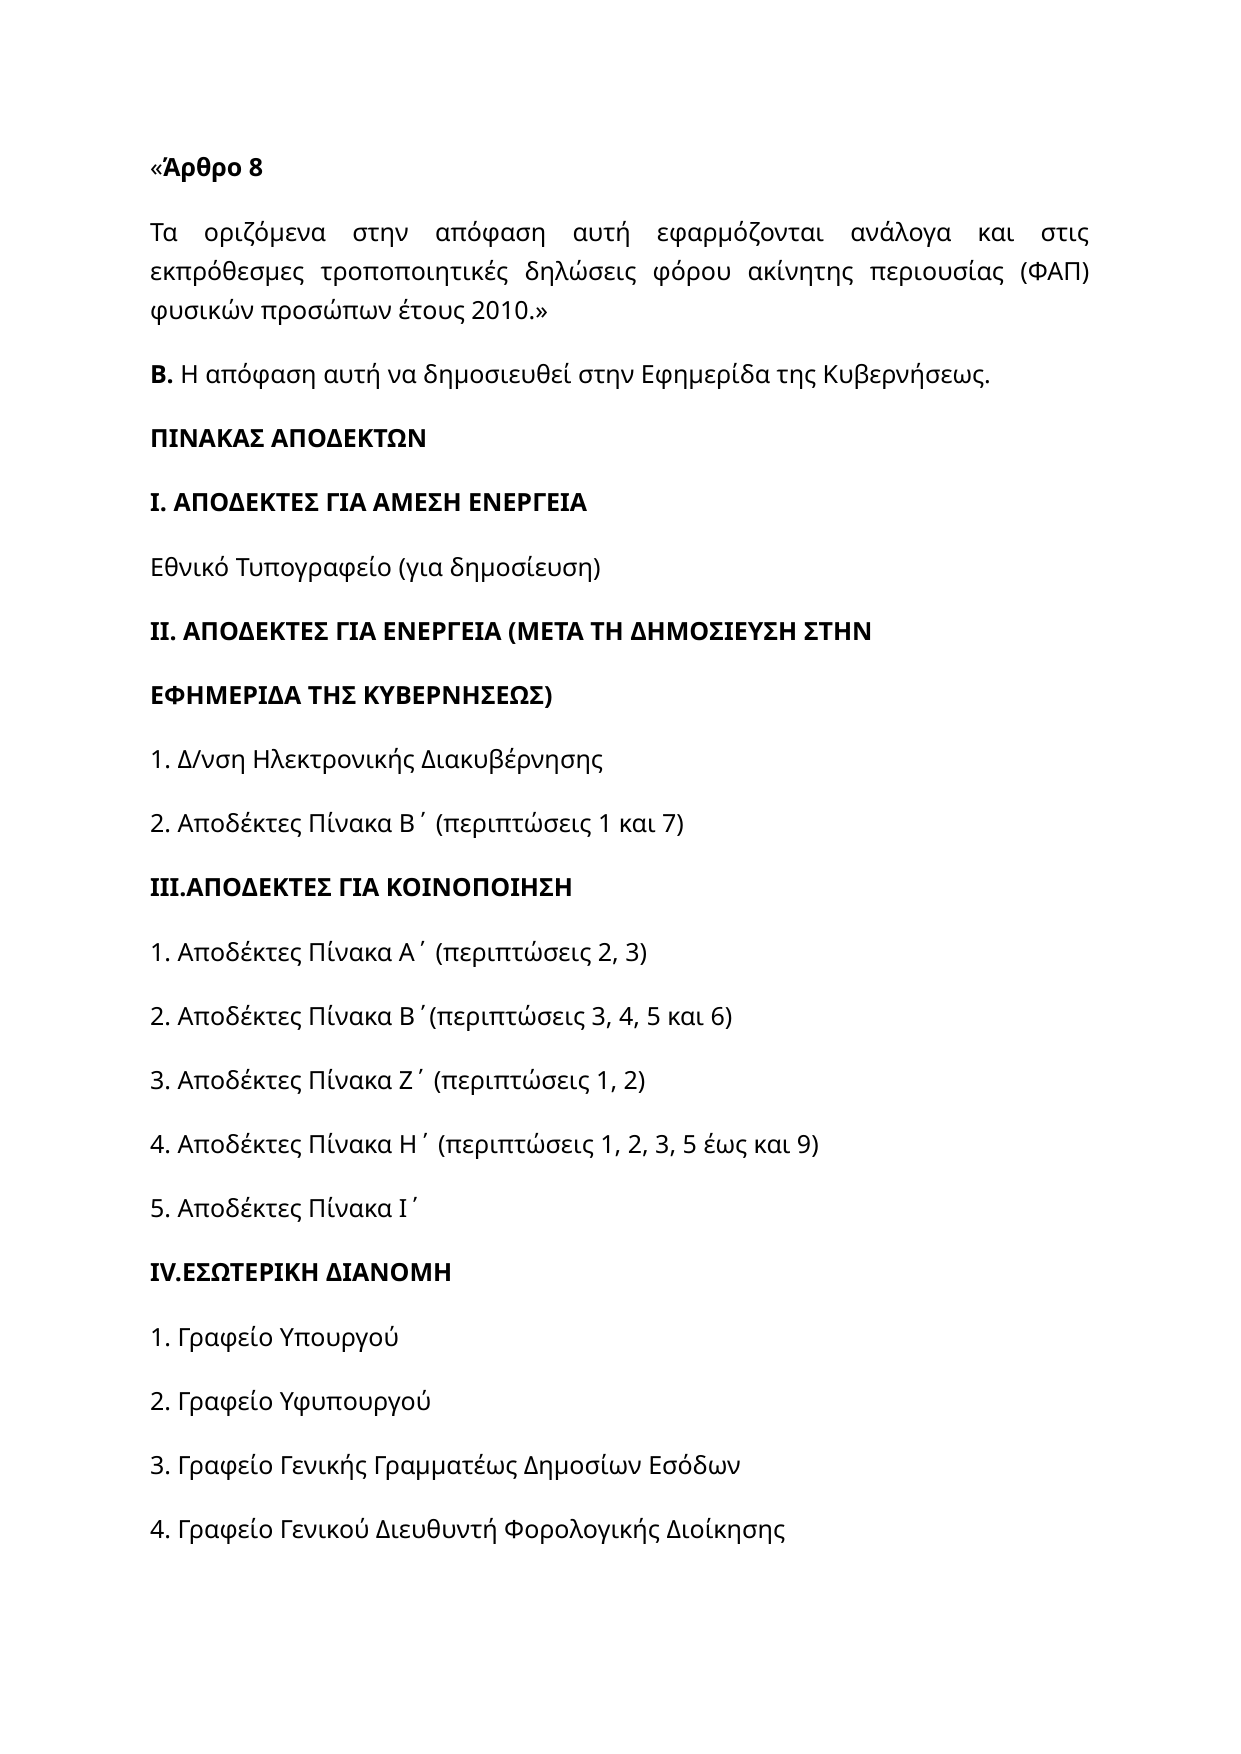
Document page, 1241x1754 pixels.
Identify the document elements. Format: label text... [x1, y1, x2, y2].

text ΕΦΗΜΕΡΙΔΑ ΤΗΣ ΚΥΒΕΡΝΗΣΕΩΣ) [150, 677, 1090, 712]
text 2. Γραφείο Υφυπουργού [150, 1383, 1090, 1417]
text 1. Δ/νση Ηλεκτρονικής Διακυβέρνησης [150, 742, 1090, 776]
text 2. Αποδέκτες Πίνακα Β΄(περιπτώσεις 3, 4, 5 και 6) [150, 998, 1090, 1032]
text 3. Γραφείο Γενικής Γραμματέως Δημοσίων Εσόδων [150, 1447, 1090, 1482]
text Ι. ΑΠΟΔΕΚΤΕΣ ΓΙΑ ΑΜΕΣΗ ΕΝΕΡΓΕΙΑ [150, 485, 1090, 519]
text ΙΙ. ΑΠΟΔΕΚΤΕΣ ΓΙΑ ΕΝΕΡΓΕΙΑ (ΜΕΤΑ ΤΗ ΔΗΜΟΣΙΕΥΣΗ ΣΤΗΝ [150, 613, 1090, 647]
text IV.ΕΣΩΤΕΡΙΚΗ ΔΙΑΝΟΜΗ [150, 1255, 1090, 1289]
text 1. Αποδέκτες Πίνακα Α΄ (περιπτώσεις 2, 3) [150, 934, 1090, 968]
text 1. Γραφείο Υπουργού [150, 1319, 1090, 1353]
text 4. Γραφείο Γενικού Διευθυντή Φορολογικής Διοίκησης [150, 1512, 1090, 1546]
text ΙΙΙ.ΑΠΟΔΕΚΤΕΣ ΓΙΑ ΚΟΙΝΟΠΟΙΗΣΗ [150, 870, 1090, 904]
text 3. Αποδέκτες Πίνακα Ζ΄ (περιπτώσεις 1, 2) [150, 1062, 1090, 1097]
text 2. Αποδέκτες Πίνακα Β΄ (περιπτώσεις 1 και 7) [150, 806, 1090, 840]
text ΠΙΝΑΚΑΣ ΑΠΟΔΕΚΤΩΝ [150, 421, 1090, 455]
text Τα οριζόμενα στην απόφαση αυτή εφαρμόζονται ανάλογα και στις εκπρόθεσμες τροποποιητικές δηλώσεις φόρου ακίνητης περιουσίας (ΦΑΠ) φυσικών προσώπων έτους 2010.» [150, 214, 1090, 327]
text Β. Η απόφαση αυτή να δημοσιευθεί στην Εφημερίδα της Κυβερνήσεως. [150, 357, 1090, 391]
text 4. Αποδέκτες Πίνακα Η΄ (περιπτώσεις 1, 2, 3, 5 έως και 9) [150, 1127, 1090, 1161]
text 5. Αποδέκτες Πίνακα Ι΄ [150, 1191, 1090, 1225]
text Εθνικό Τυπογραφείο (για δημοσίευση) [150, 549, 1090, 583]
text «Άρθρο 8 [150, 150, 1090, 184]
